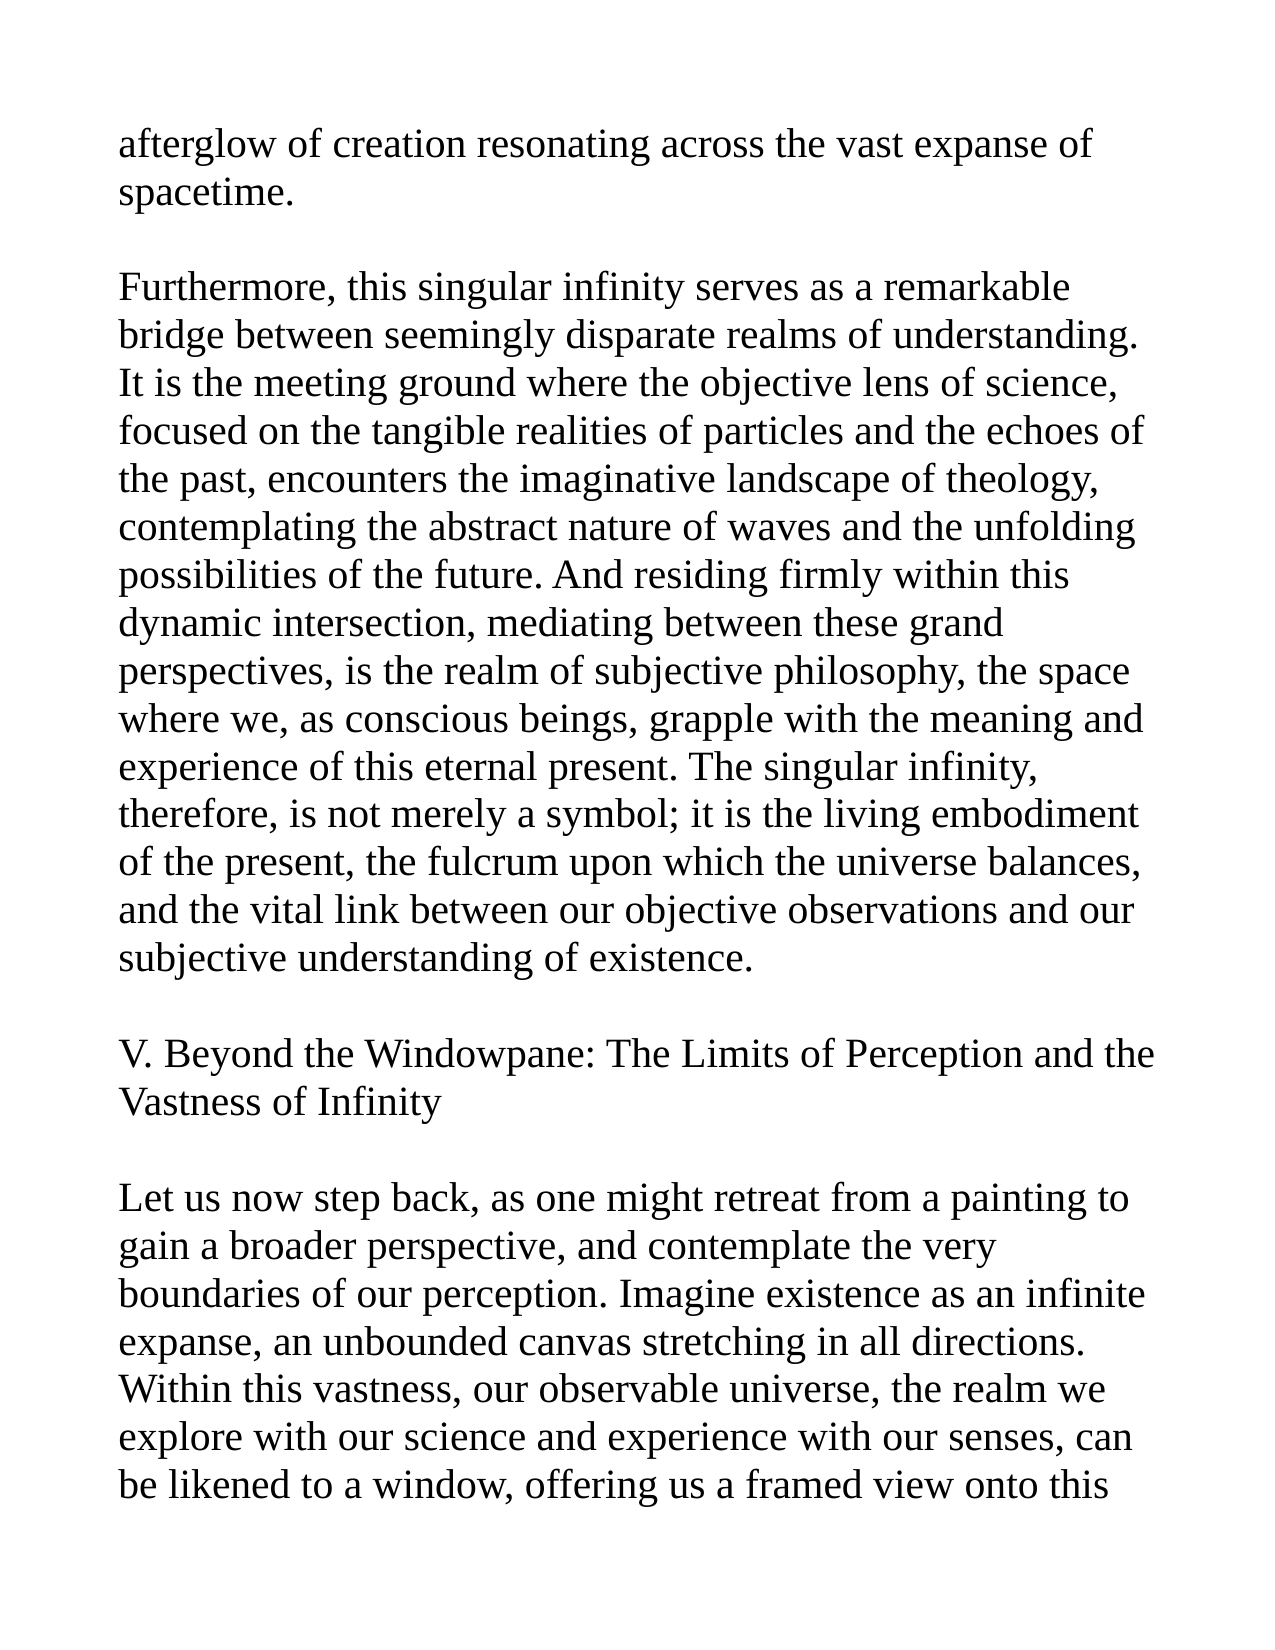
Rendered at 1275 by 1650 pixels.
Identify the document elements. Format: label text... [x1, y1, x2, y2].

text Let us now step back, as one might retreat from a painting to gain a broader perspective, and contemplate the very boundaries of our perception. Imagine existence as an infinite expanse, an unbounded canvas stretching in all directions. Within this vastness, our observable universe, the realm we explore with our science and experience with our senses, can be likened to a window, offering us a framed view onto this [118, 1172, 1157, 1508]
text V. Beyond the Windowpane: The Limits of Perception and the Vastness of Infinity [118, 1028, 1157, 1124]
text afterglow of creation resonating across the vast expanse of spacetime. [118, 118, 1157, 214]
text Furthermore, this singular infinity serves as a remarkable bridge between seemingly disparate realms of understanding. It is the meeting ground where the objective lens of science, focused on the tangible realities of particles and the echoes of the past, encounters the imaginative landscape of theology, contemplating the abstract nature of waves and the unfolding possibilities of the future. And residing firmly within this dynamic intersection, mediating between these grand perspectives, is the realm of subjective philosophy, the space where we, as conscious beings, grapple with the meaning and experience of this eternal present. The singular infinity, therefore, is not merely a symbol; it is the living embodiment of the present, the fulcrum upon which the universe balances, and the vital link between our objective observations and our subjective understanding of existence. [118, 262, 1157, 981]
